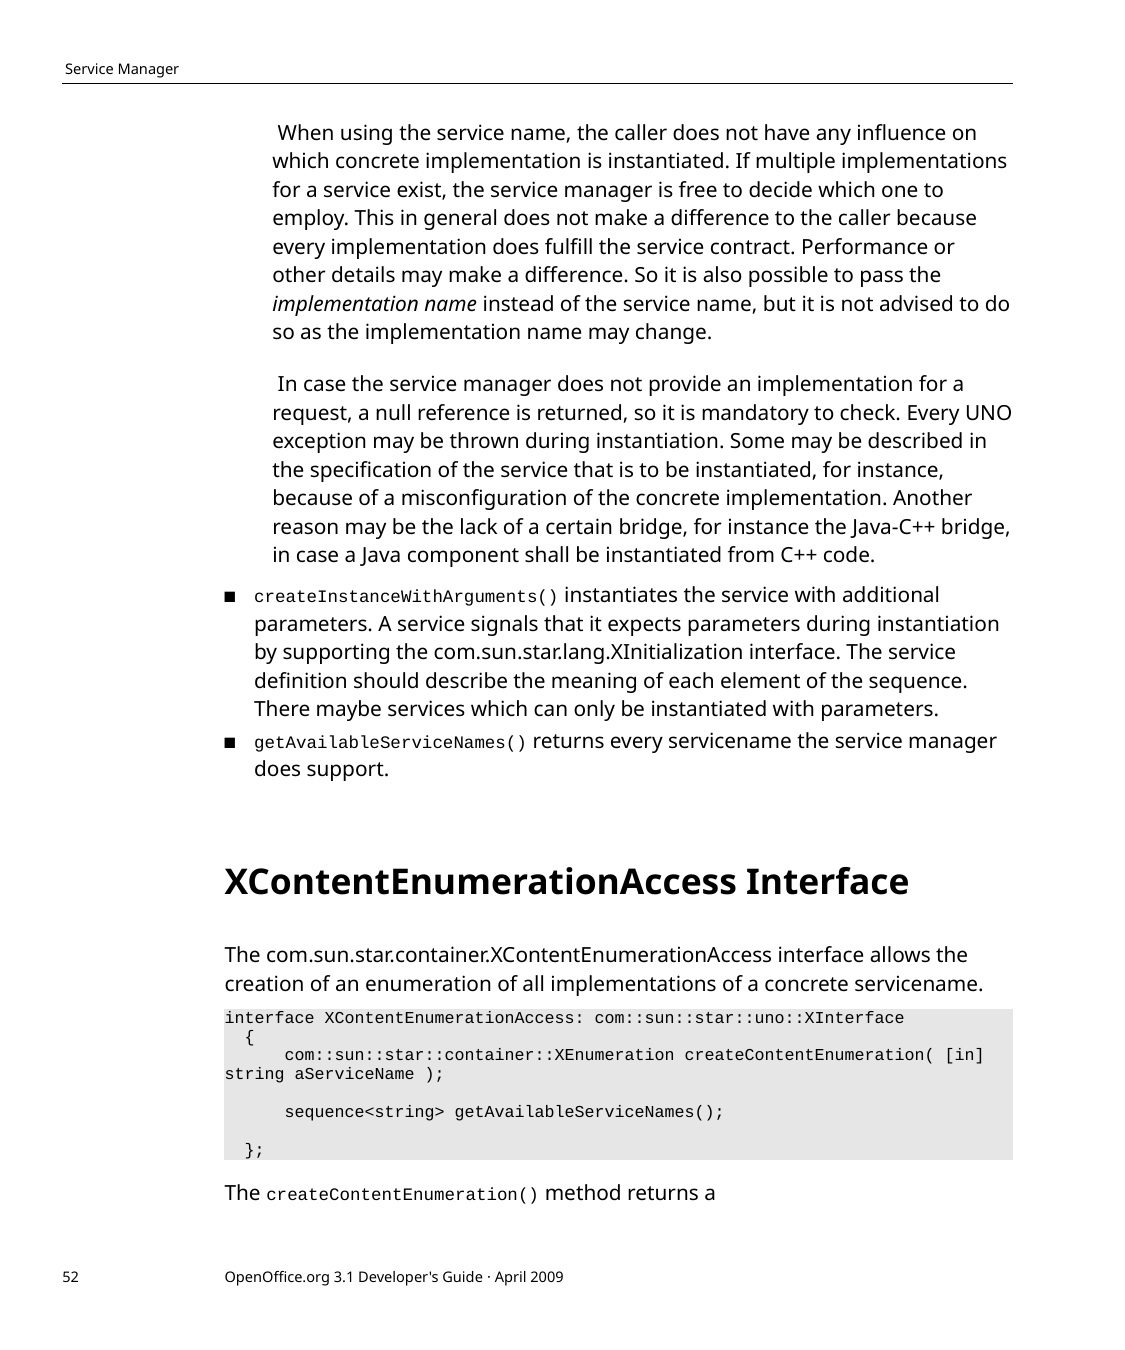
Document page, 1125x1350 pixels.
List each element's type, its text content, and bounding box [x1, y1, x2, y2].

list createInstanceWithArguments() instantiates the service with additional parameters. A service signals that it expects parameters during instantiation by supporting the com.sun.star.lang.XInitialization interface. The service definition should describe the meaning of each element of the sequence. There maybe services which can only be instantiated with parameters. [224, 581, 1013, 723]
text interface XContentEnumerationAccess: com::sun::star::uno::XInterface { com::sun::star::container::XEnumeration createContentEnumeration( [in] string aServiceName ); sequence<string> getAvailableServiceNames(); }; [224, 1009, 1013, 1160]
list In case the service manager does not provide an implementation for a request, a null reference is returned, so it is mandatory to check. Every UNO exception may be thrown during instantiation. Some may be described in the specification of the service that is to be instantiated, for instance, because of a misconfiguration of the concrete implementation. Another reason may be the lack of a certain bridge, for instance the Java-C++ bridge, in case a Java component shall be instantiated from C++ code. [272, 369, 1013, 569]
list getAvailableServiceNames() returns every servicename the service manager does support. [224, 726, 1013, 783]
text The createContentEnumeration() method returns a [224, 1178, 1013, 1206]
text The com.sun.star.container.XContentEnumerationAccess interface allows the creation of an enumeration of all implementations of a concrete servicename. [224, 940, 1013, 997]
list When using the service name, the caller does not have any influence on which concrete implementation is instantiated. If multiple implementations for a service exist, the service manager is free to decide which one to employ. This in general does not make a difference to the caller because every implementation does fulfill the service contract. Performance or other details may make a difference. So it is also possible to pass the implementation name instead of the service name, but it is not advised to do so as the implementation name may change. [272, 118, 1013, 346]
subtitle XContentEnumerationAccess Interface [224, 857, 1013, 905]
